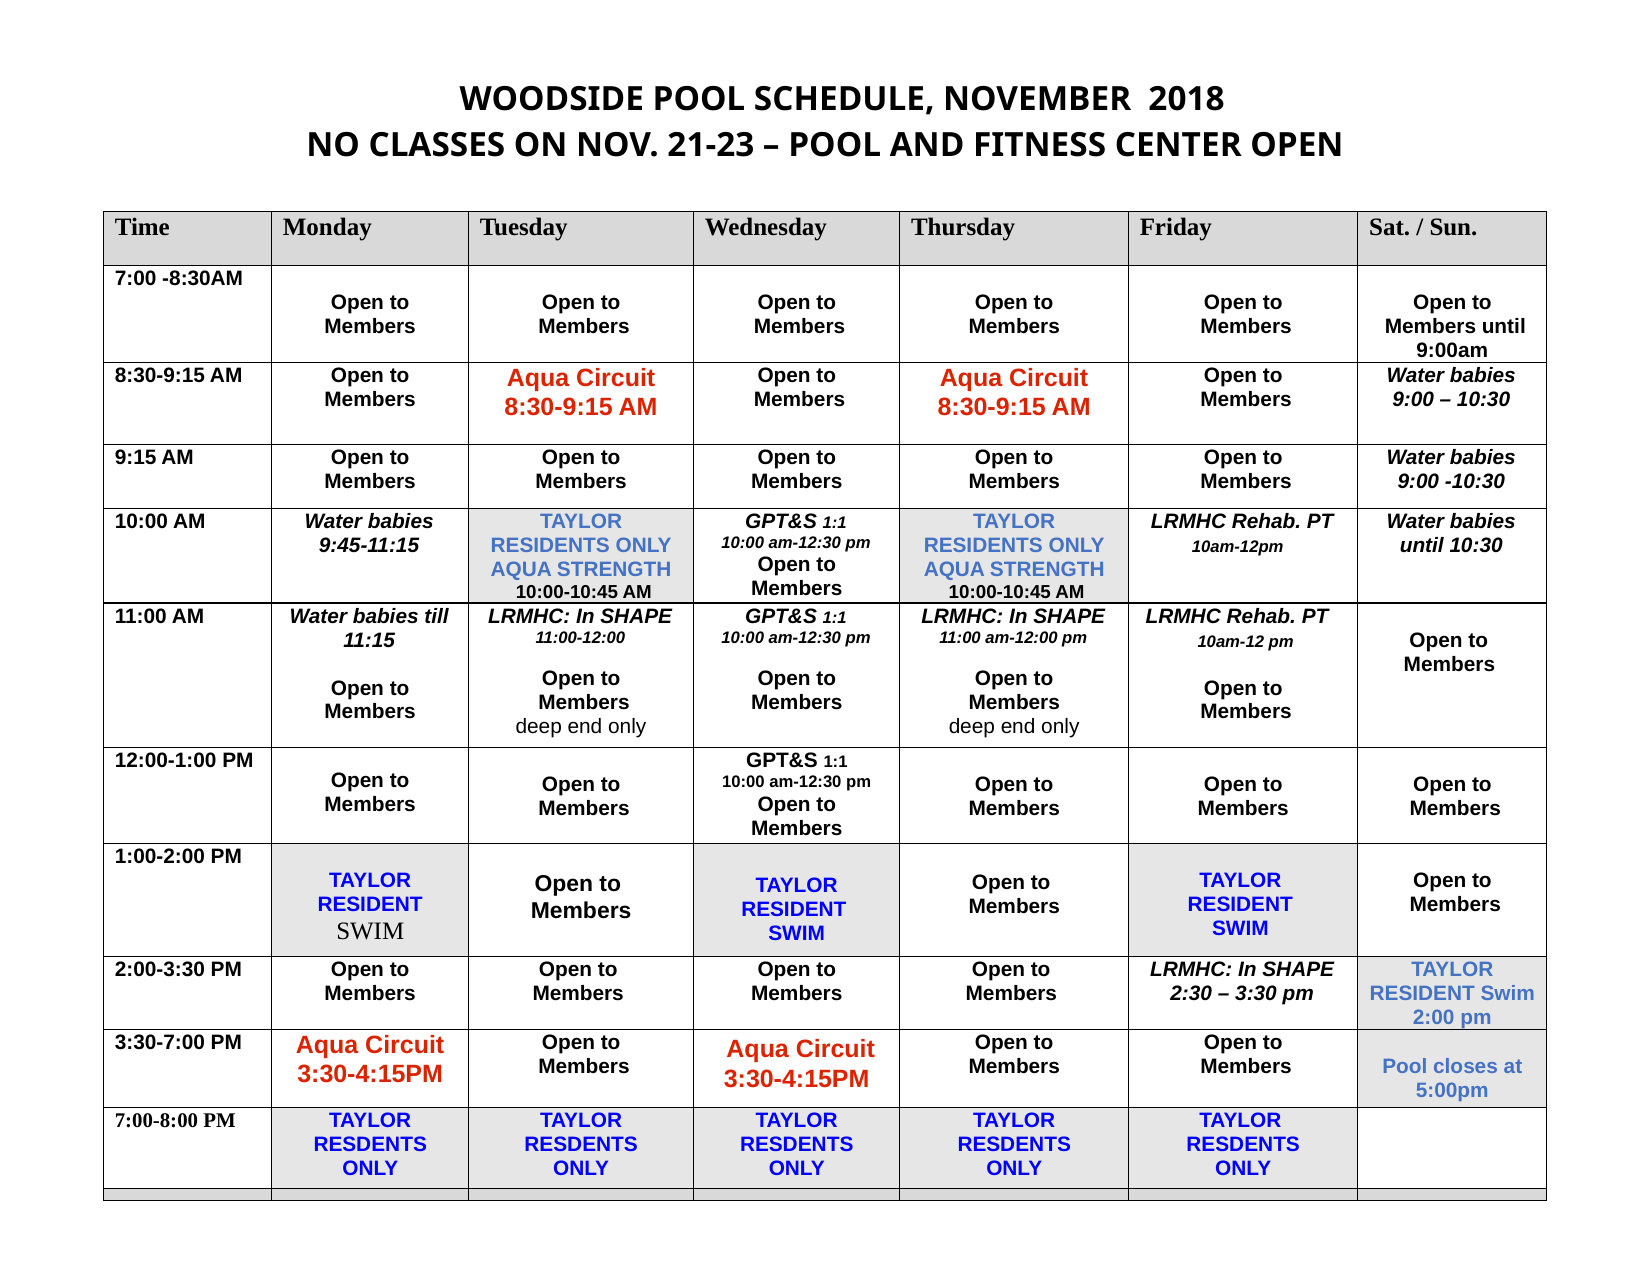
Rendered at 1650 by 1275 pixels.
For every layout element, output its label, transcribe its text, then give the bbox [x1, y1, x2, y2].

table_cell Open to Members [900, 844, 1128, 956]
table_cell Open to Members [900, 445, 1128, 508]
table_cell Water babies 9:00 – 10:30 [1358, 363, 1546, 443]
table_cell 1:00-2:00 PM [104, 844, 271, 956]
table_header Sat. / Sun. [1358, 212, 1546, 265]
table_cell Open to Members until 9:00am [1358, 266, 1546, 362]
table_cell [900, 1189, 1128, 1200]
table_cell Open to Members [469, 445, 693, 508]
table_cell Open to Members [900, 957, 1128, 1029]
table_cell Open to Members [694, 363, 899, 443]
table_cell GPT&S 1:1 10:00 am-12:30 pm Open to Members [694, 748, 899, 843]
table_cell TAYLOR RESDENTS ONLY [1129, 1108, 1357, 1188]
table_cell Open to Members [694, 957, 899, 1029]
table_cell LRMHC Rehab. PT 10am-12pm [1129, 509, 1357, 602]
table_cell Aqua Circuit 3:30-4:15PM [694, 1030, 899, 1107]
table_cell 12:00-1:00 PM [104, 748, 271, 843]
table_cell Pool closes at 5:00pm [1358, 1030, 1546, 1107]
table_cell Open to Members [1129, 363, 1357, 443]
table_cell Open to Members [469, 844, 693, 956]
table_cell LRMHC: In SHAPE 11:00 am-12:00 pm Open to Members deep end only [900, 604, 1128, 747]
table_cell Open to Members [694, 445, 899, 508]
table_header Tuesday [469, 212, 693, 265]
table_cell Open to Members [272, 363, 468, 443]
table_header Wednesday [694, 212, 899, 265]
table_cell TAYLOR RESIDENTS ONLY AQUA STRENGTH 10:00-10:45 AM [1117, 509, 1128, 602]
table_cell GPT&S 1:1 10:00 am-12:30 pm Open to Members [694, 509, 899, 602]
table_cell [1358, 1189, 1546, 1200]
table_cell Open to Members [1358, 748, 1546, 843]
table_cell Open to Members [1129, 1030, 1357, 1107]
table_cell Open to Members [272, 748, 468, 843]
table_cell [1358, 1108, 1546, 1188]
table_header Monday [272, 212, 468, 265]
table_cell 11:00 AM [104, 604, 271, 747]
table_cell Open to Members [272, 445, 468, 508]
table_cell Open to Members [1358, 844, 1546, 956]
table_cell Open to Members [272, 957, 468, 1029]
table_header Thursday [900, 212, 1128, 265]
table_cell [104, 1189, 271, 1200]
table_cell 3:30-7:00 PM [104, 1030, 271, 1107]
table_cell GPT&S 1:1 10:00 am-12:30 pm Open to Members [694, 604, 899, 747]
table_cell TAYLOR RESIDENT Swim 2:00 pm [1358, 957, 1546, 1029]
table_cell Open to Members [469, 957, 693, 1029]
table_cell Water babies until 10:30 [1358, 509, 1546, 602]
table_cell Aqua Circuit 3:30-4:15PM [272, 1030, 468, 1107]
table_cell TAYLOR RESDENTS ONLY [469, 1108, 693, 1188]
table_cell Open to Members [1129, 445, 1357, 508]
table_cell Open to Members [272, 266, 468, 362]
table_cell LRMHC: In SHAPE 11:00-12:00 Open to Members deep end only [469, 604, 693, 747]
table_cell [272, 1189, 468, 1200]
table_cell Water babies till 11:15 Open to Members [272, 604, 468, 747]
table_cell 10:00 AM [104, 509, 271, 602]
table_cell TAYLOR RESDENTS ONLY [694, 1108, 899, 1188]
table_cell TAYLOR RESIDENT SWIM [694, 844, 899, 956]
table_cell Open to Members [694, 266, 899, 362]
table_cell Aqua Circuit 8:30-9:15 AM [900, 363, 1128, 443]
table_cell [694, 1189, 899, 1200]
table_header Time [104, 212, 271, 265]
table_cell LRMHC: In SHAPE 2:30 – 3:30 pm [1129, 957, 1357, 1029]
table_cell Open to Members [469, 748, 693, 843]
table_cell Open to Members [469, 1030, 693, 1107]
table_cell Open to Members [900, 748, 1128, 843]
table_cell Open to Members [900, 1030, 1128, 1107]
table_cell 9:15 AM [104, 445, 271, 508]
table_cell TAYLOR RESIDENT SWIM [272, 844, 468, 956]
table_cell Water babies 9:45-11:15 [272, 509, 468, 602]
table_cell Open to Members [1129, 748, 1357, 843]
table_cell TAYLOR RESIDENT SWIM [1129, 844, 1357, 956]
table_cell TAYLOR RESIDENTS ONLY AQUA STRENGTH 10:00-10:45 AM [469, 509, 693, 602]
table_cell Open to Members [900, 266, 1128, 362]
table_cell Aqua Circuit 8:30-9:15 AM [469, 363, 693, 443]
table_cell 2:00-3:30 PM [104, 957, 271, 1029]
table_cell 8:30-9:15 AM [104, 363, 271, 443]
table_cell Open to Members [1129, 266, 1357, 362]
table_cell Open to Members [1358, 604, 1546, 747]
table_cell LRMHC Rehab. PT 10am-12 pm Open to Members [1129, 604, 1357, 747]
table_cell 7:00-8:00 PM [104, 1108, 271, 1188]
table_cell TAYLOR RESIDENTS ONLY AQUA STRENGTH 10:00-10:45 AM [900, 509, 911, 602]
table_cell TAYLOR RESDENTS ONLY [272, 1108, 468, 1188]
table_header Friday [1129, 212, 1357, 265]
table_cell [1129, 1189, 1357, 1200]
table_cell 7:00 -8:30AM [104, 266, 271, 362]
table_cell TAYLOR RESDENTS ONLY [900, 1108, 1128, 1188]
table_cell [469, 1189, 693, 1200]
table_cell Water babies 9:00 -10:30 [1358, 445, 1546, 508]
table_cell Open to Members [469, 266, 693, 362]
